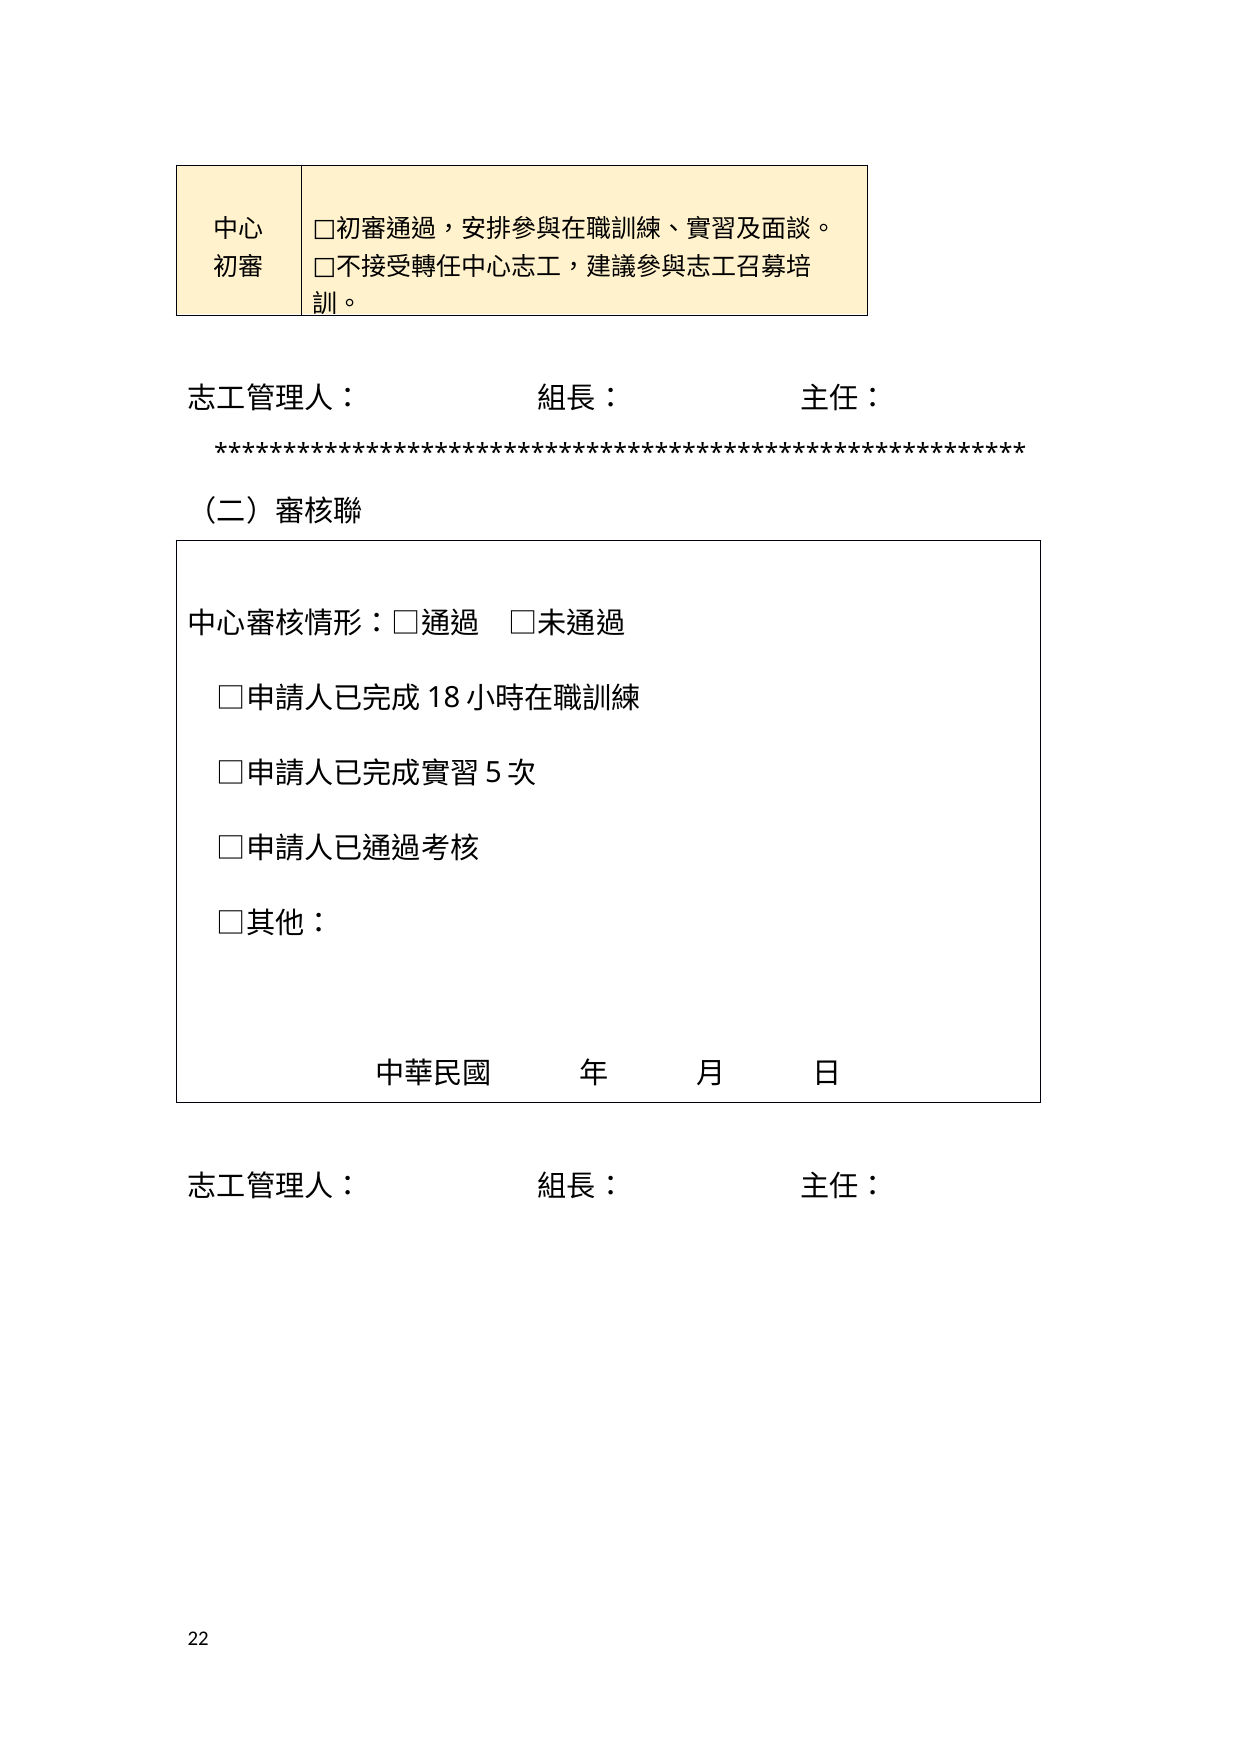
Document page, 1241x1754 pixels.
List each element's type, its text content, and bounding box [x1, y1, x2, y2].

text 志工管理人： 組長： 主任： [187, 352, 1053, 427]
table_cell □初審通過，安排參與在職訓練、實習及面談。 □不接受轉任中心志工，建議參與志工召募培訓。 [302, 166, 867, 314]
text 志工管理人： 組長： 主任： [187, 1139, 1053, 1214]
table_cell 中心 初審 [177, 166, 301, 314]
text （二）審核聯 [187, 464, 1053, 539]
table_header 中心審核情形：□通過 □未通過 □申請人已完成18小時在職訓練 □申請人已完成實習5次 □申請人已通過考核 □其他： 中華民國 年 月 日 [177, 541, 1040, 1102]
text *********************************************************** [187, 427, 1053, 464]
